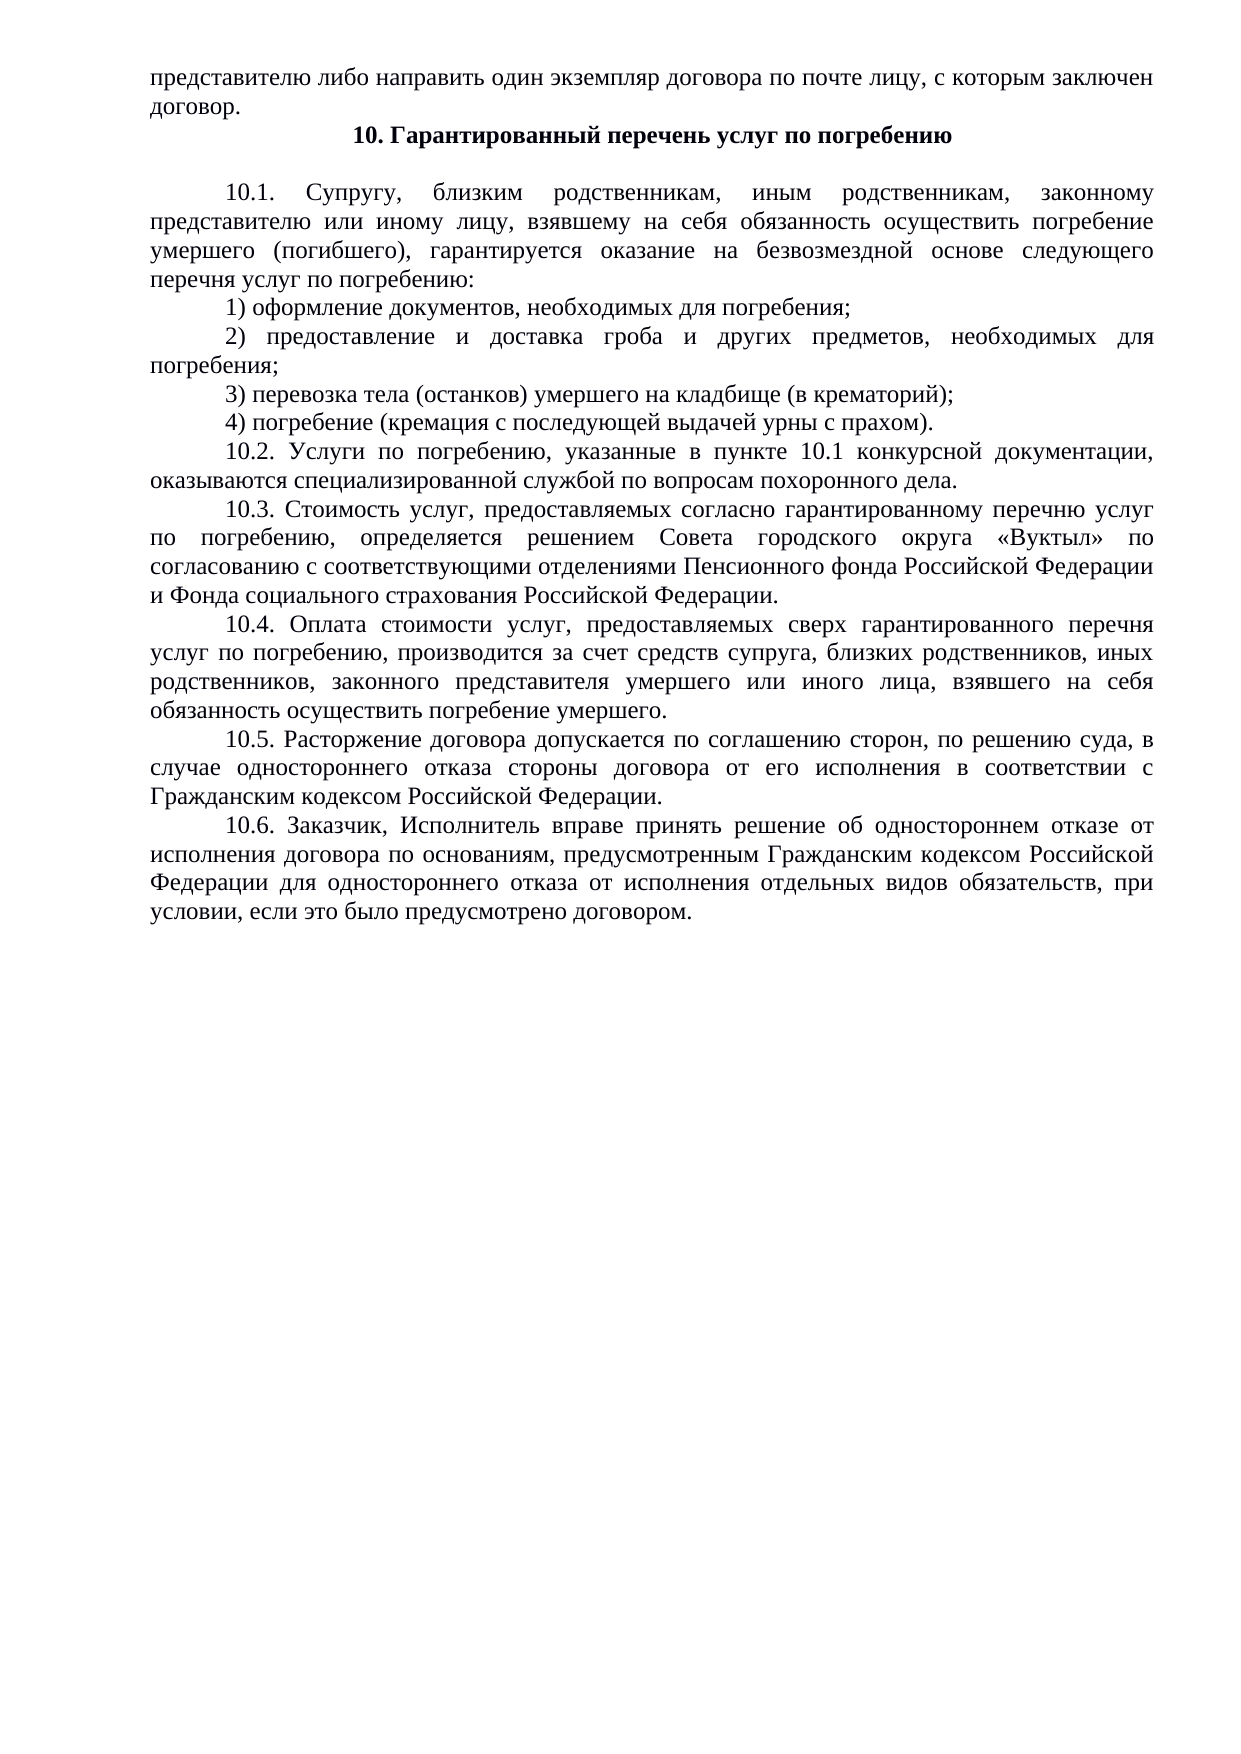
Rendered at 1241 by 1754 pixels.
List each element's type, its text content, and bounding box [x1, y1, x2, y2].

text 4) погребение (кремация с последующей выдачей урны с прахом). [150, 407, 1155, 436]
text 10.3. Стоимость услуг, предоставляемых согласно гарантированному перечню услуг по погребению, определяется решением Совета городского округа «Вуктыл» по согласованию с соответствующими отделениями Пенсионного фонда Российской Федерации и Фонда социального страхования Российской Федерации. [150, 494, 1155, 609]
text 1) оформление документов, необходимых для погребения; [150, 292, 1155, 321]
text 10.5. Расторжение договора допускается по соглашению сторон, по решению суда, в случае одностороннего отказа стороны договора от его исполнения в соответствии с Гражданским кодексом Российской Федерации. [150, 724, 1155, 810]
text 2) предоставление и доставка гроба и других предметов, необходимых для погребения; [150, 321, 1155, 379]
text 10. Гарантированный перечень услуг по погребению [150, 120, 1155, 149]
text представителю либо направить один экземпляр договора по почте лицу, с которым заключен договор. [150, 62, 1155, 120]
text 10.1. Супругу, близким родственникам, иным родственникам, законному представителю или иному лицу, взявшему на себя обязанность осуществить погребение умершего (погибшего), гарантируется оказание на безвозмездной основе следующего перечня услуг по погребению: [150, 177, 1155, 292]
text 10.2. Услуги по погребению, указанные в пункте 10.1 конкурсной документации, оказываются специализированной службой по вопросам похоронного дела. [150, 436, 1155, 494]
text 10.4. Оплата стоимости услуг, предоставляемых сверх гарантированного перечня услуг по погребению, производится за счет средств супруга, близких родственников, иных родственников, законного представителя умершего или иного лица, взявшего на себя обязанность осуществить погребение умершего. [150, 609, 1155, 724]
text 10.6. Заказчик, Исполнитель вправе принять решение об одностороннем отказе от исполнения договора по основаниям, предусмотренным Гражданским кодексом Российской Федерации для одностороннего отказа от исполнения отдельных видов обязательств, при условии, если это было предусмотрено договором. [150, 810, 1155, 925]
text 3) перевозка тела (останков) умершего на кладбище (в крематорий); [150, 379, 1155, 407]
